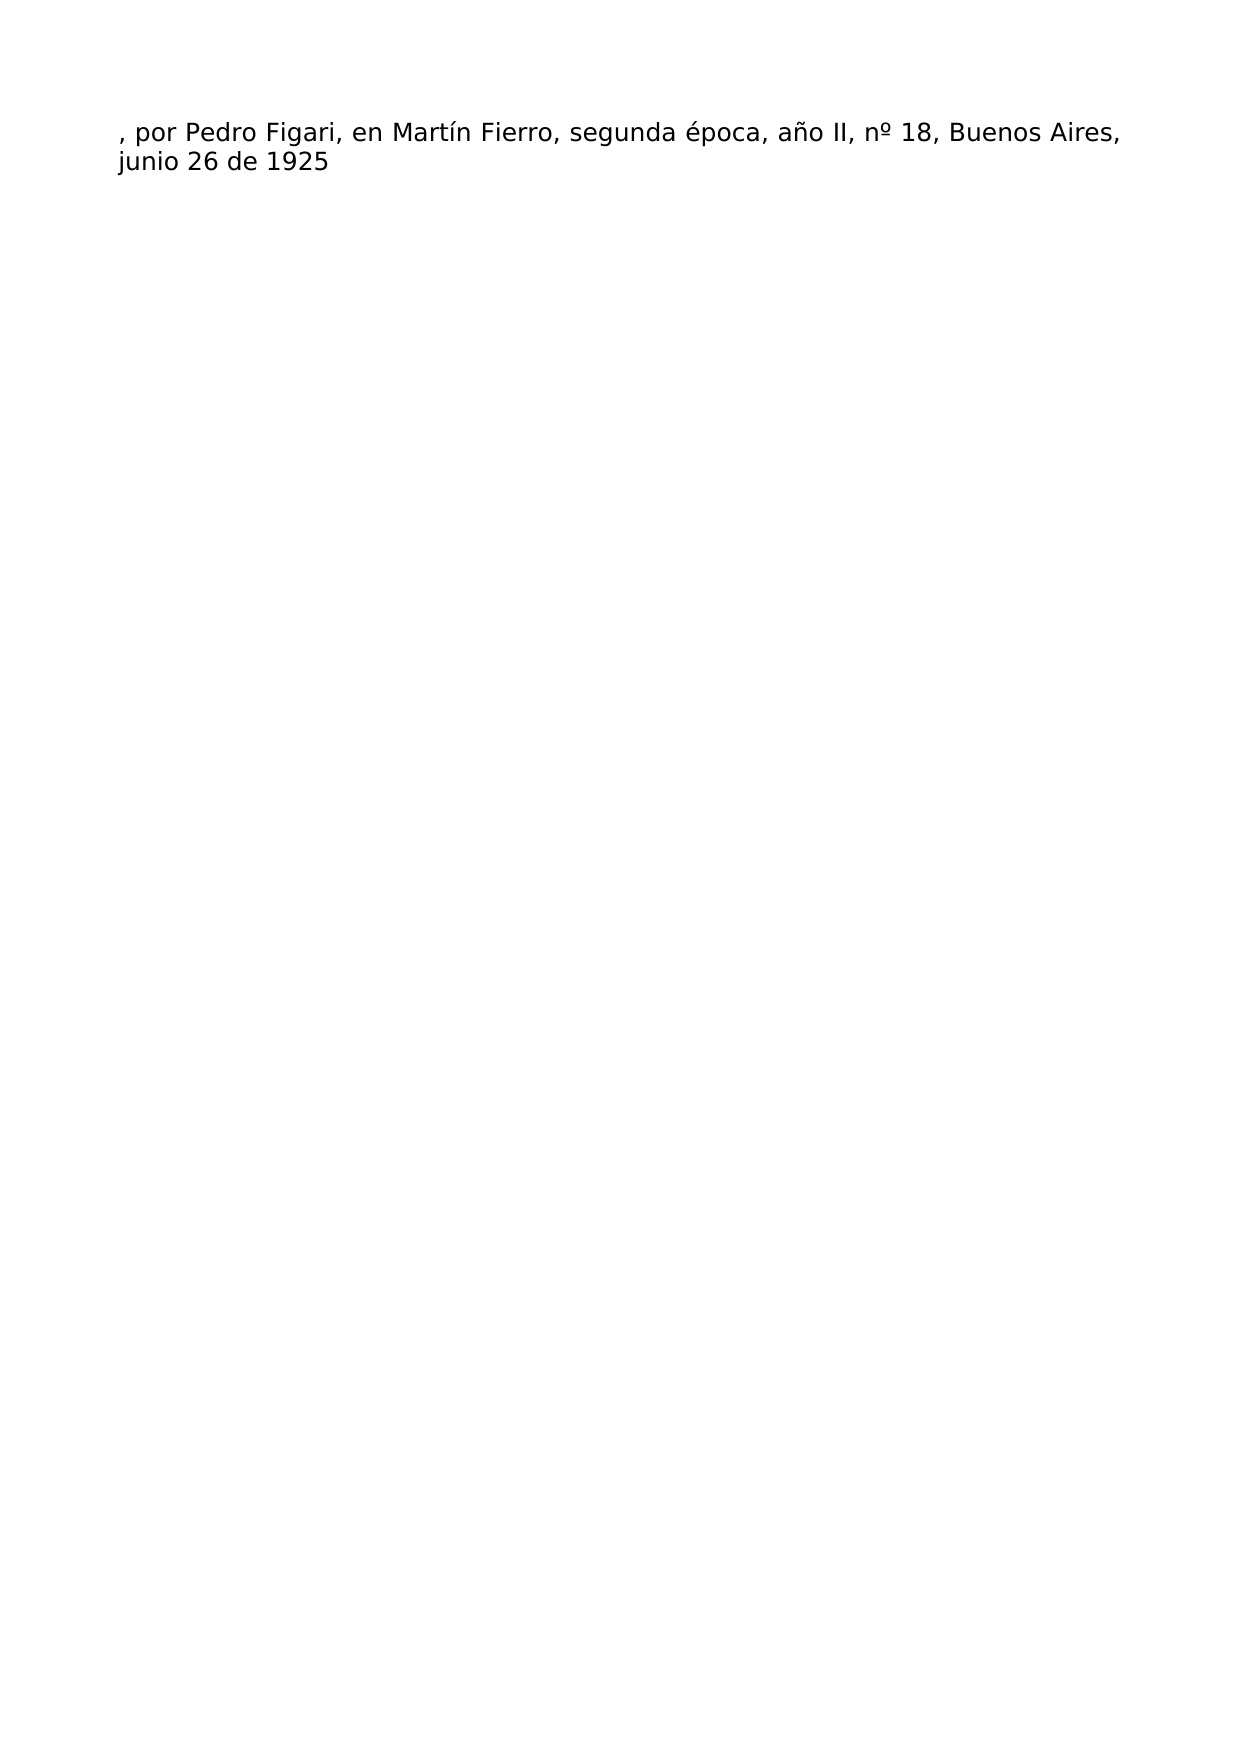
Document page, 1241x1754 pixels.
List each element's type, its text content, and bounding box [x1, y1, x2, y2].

text FIXME internalmedia: figari:figari_-_arte_infantil_en_mfn18.pdf, por Pedro Figari, en Martín Fierro, segunda época, año II, nº 18, Buenos Aires, junio 26 de 1925 [118, 118, 1122, 176]
